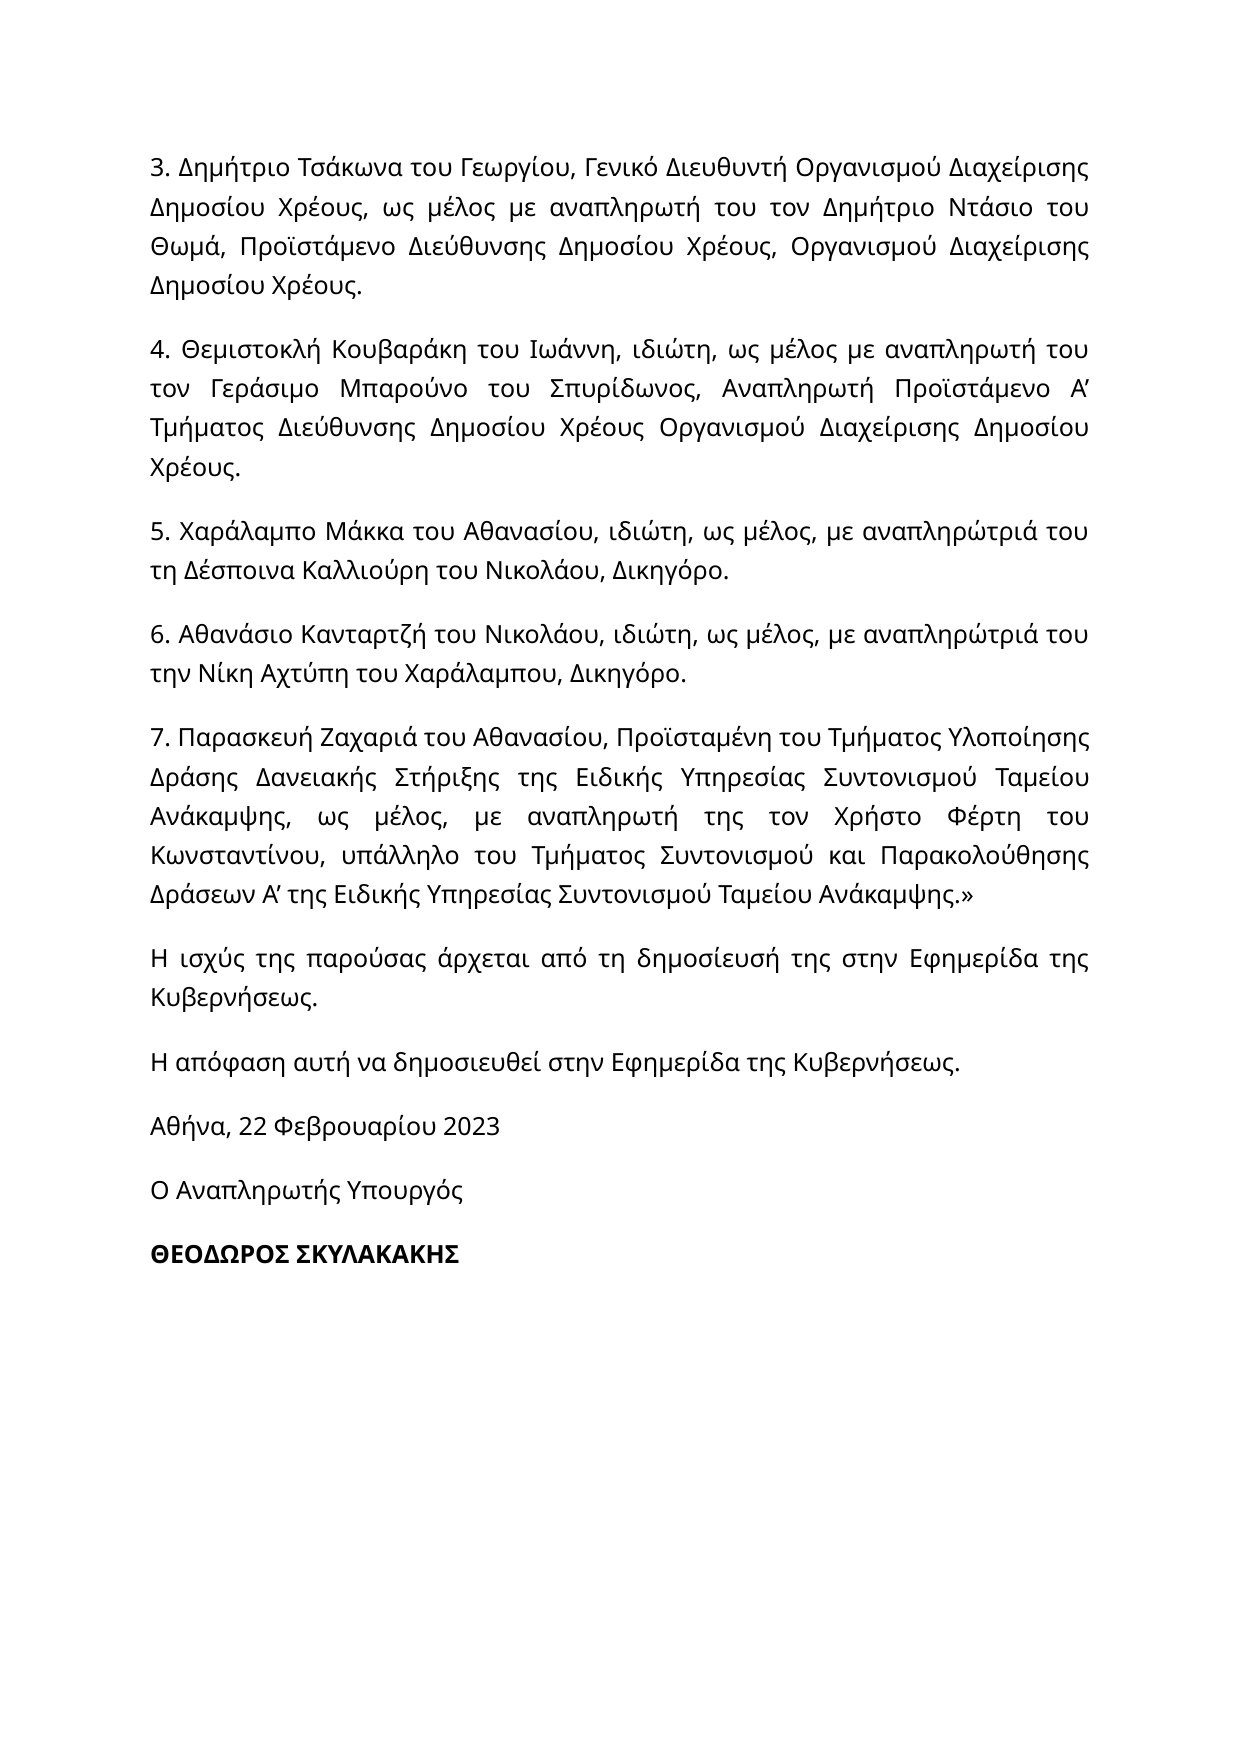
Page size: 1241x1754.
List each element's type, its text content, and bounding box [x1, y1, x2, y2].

text Ο Αναπληρωτής Υπουργός [150, 1172, 1090, 1207]
text 4. Θεμιστοκλή Κουβαράκη του Ιωάννη, ιδιώτη, ως μέλος με αναπληρωτή του τον Γεράσιμο Μπαρούνο του Σπυρίδωνος, Αναπληρωτή Προϊστάμενο Α’ Τμήματος Διεύθυνσης Δημοσίου Χρέους Οργανισμού Διαχείρισης Δημοσίου Χρέους. [150, 332, 1090, 483]
text 6. Αθανάσιο Κανταρτζή του Νικολάου, ιδιώτη, ως μέλος, με αναπληρώτριά του την Νίκη Αχτύπη του Χαράλαμπου, Δικηγόρο. [150, 617, 1090, 690]
text ΘΕΟΔΩΡΟΣ ΣΚΥΛΑΚΑΚΗΣ [150, 1237, 1090, 1271]
text Αθήνα, 22 Φεβρουαρίου 2023 [150, 1108, 1090, 1142]
text 5. Χαράλαμπο Μάκκα του Αθανασίου, ιδιώτη, ως μέλος, με αναπληρώτριά του τη Δέσποινα Καλλιούρη του Νικολάου, Δικηγόρο. [150, 513, 1090, 587]
text Η ισχύς της παρούσας άρχεται από τη δημοσίευσή της στην Εφημερίδα της Κυβερνήσεως. [150, 941, 1090, 1014]
text Η απόφαση αυτή να δημοσιευθεί στην Εφημερίδα της Κυβερνήσεως. [150, 1044, 1090, 1078]
text 7. Παρασκευή Ζαχαριά του Αθανασίου, Προϊσταμένη του Τμήματος Υλοποίησης Δράσης Δανειακής Στήριξης της Ειδικής Υπηρεσίας Συντονισμού Ταμείου Ανάκαμψης, ως μέλος, με αναπληρωτή της τον Χρήστο Φέρτη του Κωνσταντίνου, υπάλληλο του Τμήματος Συντονισμού και Παρακολούθησης Δράσεων Α’ της Ειδικής Υπηρεσίας Συντονισμού Ταμείου Ανάκαμψης.» [150, 720, 1090, 911]
text 3. Δημήτριο Τσάκωνα του Γεωργίου, Γενικό Διευθυντή Οργανισμού Διαχείρισης Δημοσίου Χρέους, ως μέλος με αναπληρωτή του τον Δημήτριο Ντάσιο του Θωμά, Προϊστάμενο Διεύθυνσης Δημοσίου Χρέους, Οργανισμού Διαχείρισης Δημοσίου Χρέους. [150, 150, 1090, 302]
